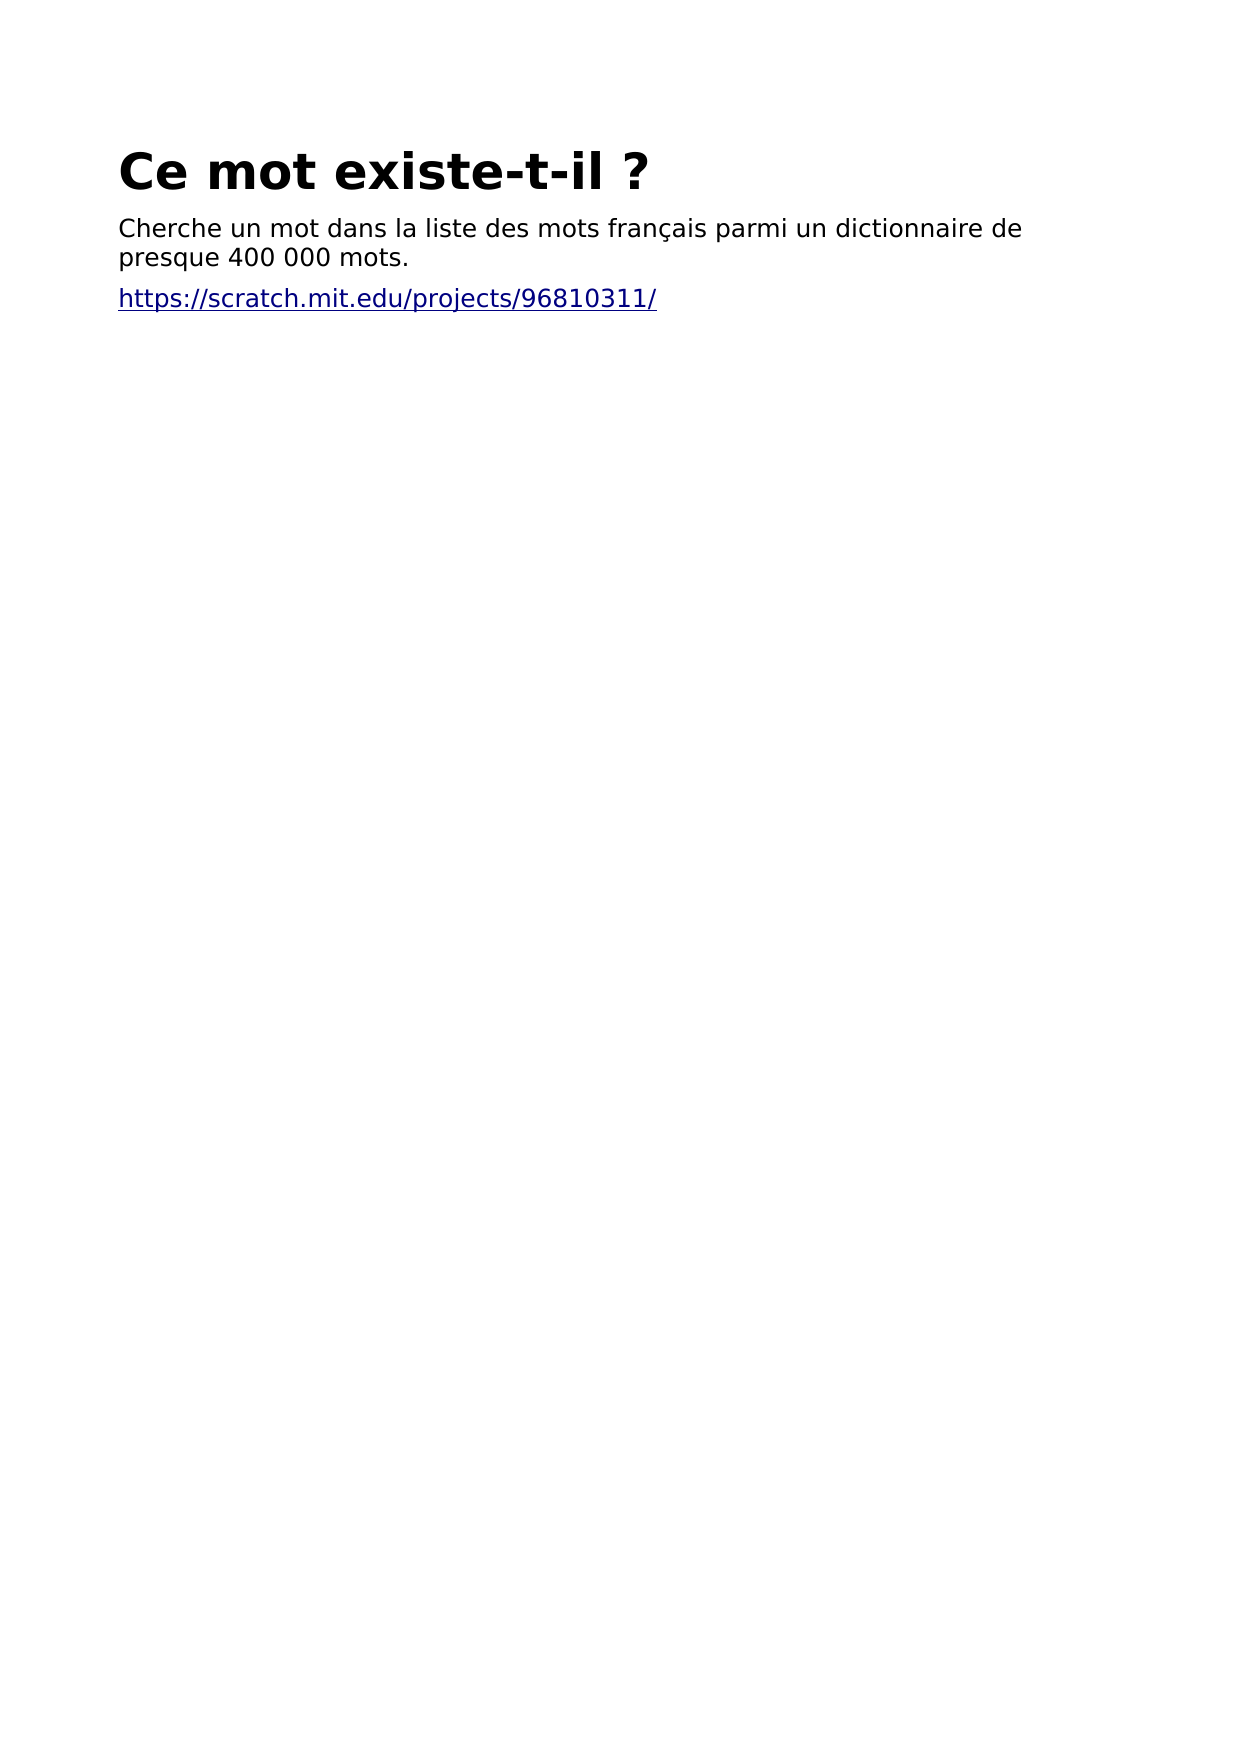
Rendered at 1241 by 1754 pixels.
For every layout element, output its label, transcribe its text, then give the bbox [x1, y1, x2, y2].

text https://scratch.mit.edu/projects/96810311/ [118, 285, 1122, 314]
text Cherche un mot dans la liste des mots français parmi un dictionnaire de presque 400 000 mots. [118, 214, 1122, 272]
subtitle Ce mot existe-t-il ? [118, 143, 1122, 201]
